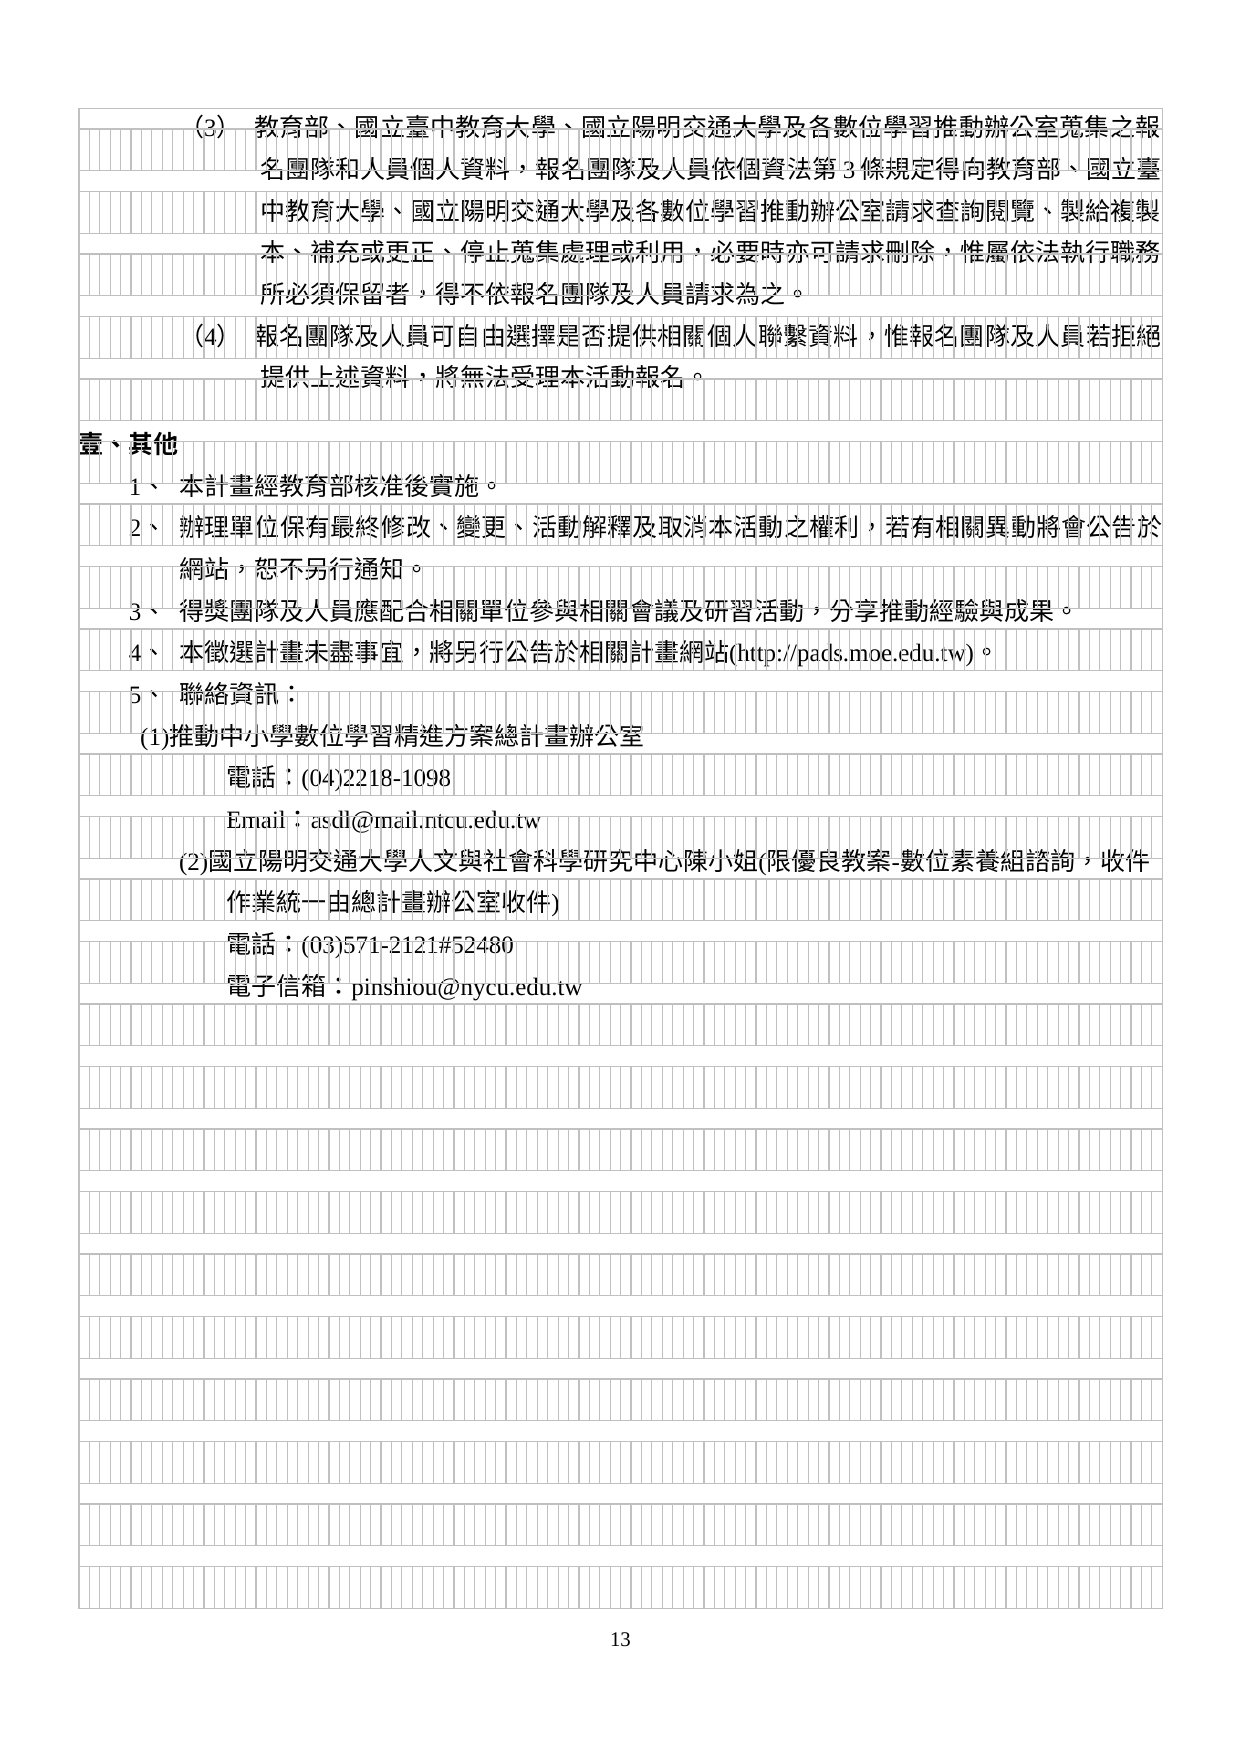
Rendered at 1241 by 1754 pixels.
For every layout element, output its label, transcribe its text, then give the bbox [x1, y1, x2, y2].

text 電話：(04)2218-1098 [1152, 758, 1162, 794]
list 其他 [111, 442, 120, 461]
list 推動中小學數位學習精進方案總計畫辦公室 [80, 734, 1162, 752]
list 得獎團隊及人員應配合相關單位參與相關會議及研習活動，分享推動經驗與成果。 [129, 609, 1162, 627]
text 電話：(04)2218-1098 [455, 758, 464, 794]
list 聯絡資訊： [725, 692, 735, 711]
list 聯絡資訊： [538, 692, 547, 711]
list 其他 [1080, 442, 1089, 461]
list 其他 [496, 442, 505, 461]
text 電話：(04)2218-1098 [798, 758, 808, 794]
list 其他 [882, 442, 891, 461]
list 其他 [132, 450, 141, 461]
list 聯絡資訊： [1059, 692, 1068, 711]
text 電話：(04)2218-1098 [413, 758, 422, 794]
text 電話：(04)2218-1098 [902, 758, 912, 794]
text 電話：(04)2218-1098 [580, 758, 589, 794]
list 聯絡資訊： [684, 692, 693, 711]
text 電話：(04)2218-1098 [809, 758, 818, 794]
text 電話：(04)2218-1098 [392, 758, 401, 794]
text 電話：(04)2218-1098 [548, 758, 558, 794]
list 聯絡資訊： [1121, 692, 1130, 711]
text 電話：(04)2218-1098 [1038, 758, 1047, 794]
text 電話：(04)2218-1098 [142, 758, 151, 794]
list 其他 [163, 454, 172, 461]
list 聯絡資訊： [402, 692, 412, 711]
list 其他 [402, 442, 412, 461]
list 其他 [913, 442, 922, 461]
list 聯絡資訊： [1080, 692, 1089, 711]
text 電話：(04)2218-1098 [850, 758, 860, 794]
list 聯絡資訊： [205, 696, 214, 711]
list 聯絡資訊： [830, 692, 839, 711]
text 電話：(04)2218-1098 [882, 758, 891, 794]
list 聯絡資訊： [955, 692, 964, 711]
text 電話：(04)2218-1098 [132, 758, 141, 794]
list 聯絡資訊： [194, 692, 203, 711]
list 聯絡資訊： [486, 692, 495, 711]
text 電話：(04)2218-1098 [205, 758, 214, 794]
list 聯絡資訊： [705, 692, 714, 711]
list 聯絡資訊： [392, 692, 401, 711]
list 其他 [1142, 442, 1151, 461]
text 電話：(04)2218-1098 [496, 758, 505, 794]
list 其他 [673, 442, 683, 461]
list 其他 [559, 442, 568, 461]
list 其他 [1017, 442, 1026, 461]
list 其他 [746, 442, 755, 461]
text 電話：(04)2218-1098 [934, 758, 943, 794]
list 聯絡資訊： [975, 692, 985, 711]
list 聯絡資訊： [215, 697, 224, 711]
text 電話：(04)2218-1098 [871, 758, 880, 794]
list 其他 [809, 442, 818, 461]
list 其他 [246, 442, 255, 461]
list 聯絡資訊： [371, 692, 380, 711]
list 教育部、國立臺中教育大學、國立陽明交通大學及各數位學習推動辦公室蒐集之報名團隊和人員個人資料，報名團隊及人員依個資法第3條規定得向教育部、國立臺中教育大學、國立陽明交通大學及各數位學習推動辦公室請求查詢閱覽、製給複製本、補充或更正、停止蒐集處理或利用，必要時亦可請求刪除，惟屬依法執行職務所必須保留者，得不依報名團隊及人員請求為之。 [179, 296, 1162, 311]
list 其他 [152, 442, 162, 461]
text 電話：(04)2218-1098 [527, 758, 537, 794]
list 其他 [788, 442, 797, 461]
list 聯絡資訊： [548, 692, 558, 711]
list 其他 [340, 442, 349, 461]
list 聯絡資訊： [132, 692, 141, 711]
list 聯絡資訊： [746, 692, 755, 711]
text 電話：(04)2218-1098 [298, 758, 308, 794]
text 電話：(04)2218-1098 [611, 758, 620, 794]
list 聯絡資訊： [642, 692, 651, 711]
list 其他 [757, 442, 766, 461]
list 聯絡資訊： [1142, 692, 1151, 711]
text 電話：(04)2218-1098 [840, 758, 849, 794]
list 其他 [1121, 442, 1130, 461]
text 電話：(04)2218-1098 [1080, 758, 1089, 794]
list 其他 [569, 442, 578, 461]
text 電話：(04)2218-1098 [746, 758, 755, 794]
text 電話：(04)2218-1098 [225, 758, 235, 794]
text 電話：(04)2218-1098 [673, 758, 683, 794]
text 電話：(04)2218-1098 [1007, 758, 1016, 794]
list 其他 [663, 442, 672, 461]
list 聯絡資訊： [1090, 692, 1099, 711]
list 其他 [1152, 442, 1162, 461]
list 聯絡資訊： [277, 692, 287, 711]
list 其他 [840, 442, 849, 461]
list 其他 [194, 442, 203, 461]
list 聯絡資訊： [173, 692, 183, 711]
list 其他 [382, 442, 391, 461]
list 其他 [507, 442, 516, 461]
list 聯絡資訊： [996, 692, 1005, 711]
text 電話：(04)2218-1098 [663, 758, 672, 794]
list 其他 [319, 442, 328, 461]
list 聯絡資訊： [246, 692, 255, 711]
text 電話：(04)2218-1098 [996, 758, 1005, 794]
text 電話：(04)2218-1098 [371, 758, 380, 794]
list 其他 [871, 442, 880, 461]
list 其他 [215, 442, 224, 461]
text 電話：(04)2218-1098 [246, 758, 255, 794]
list 聯絡資訊： [788, 692, 797, 711]
list 聯絡資訊： [475, 692, 485, 711]
list 聯絡資訊： [621, 692, 630, 711]
text 電話：(04)2218-1098 [194, 758, 203, 794]
list 聯絡資訊： [882, 692, 891, 711]
text 電話：(04)2218-1098 [694, 758, 703, 794]
text 電話：(04)2218-1098 [892, 758, 901, 794]
list 其他 [767, 442, 776, 461]
text 電話：(04)2218-1098 [715, 758, 724, 794]
list 其他 [455, 442, 464, 461]
list 其他 [80, 424, 1162, 441]
list 聯絡資訊： [1152, 692, 1162, 711]
list 其他 [166, 442, 172, 452]
list 其他 [517, 442, 526, 461]
list 聯絡資訊： [298, 692, 308, 711]
text 電話：(04)2218-1098 [1121, 758, 1130, 794]
text 電話：(04)2218-1098 [1017, 758, 1026, 794]
list 其他 [423, 442, 433, 461]
text 電話：(04)2218-1098 [923, 758, 933, 794]
list 其他 [413, 442, 422, 461]
text 電話：(04)2218-1098 [444, 758, 453, 794]
list 教育部、國立臺中教育大學、國立陽明交通大學及各數位學習推動辦公室蒐集之報名團隊和人員個人資料，報名團隊及人員依個資法第3條規定得向教育部、國立臺中教育大學、國立陽明交通大學及各數位學習推動辦公室請求查詢閱覽、製給複製本、補充或更正、停止蒐集處理或利用，必要時亦可請求刪除，惟屬依法執行職務所必須保留者，得不依報名團隊及人員請求為之。 [179, 171, 1162, 191]
list 其他 [548, 442, 558, 461]
text 電話：(04)2218-1098 [257, 758, 266, 794]
list 其他 [184, 442, 193, 461]
text 電話：(04)2218-1098 [402, 758, 412, 794]
text 電話：(04)2218-1098 [517, 758, 526, 794]
text 電話：(04)2218-1098 [944, 758, 953, 794]
list 聯絡資訊： [673, 692, 683, 711]
text 電話：(04)2218-1098 [767, 758, 776, 794]
list 其他 [1059, 442, 1068, 461]
list 其他 [642, 442, 651, 461]
list 其他 [1132, 442, 1141, 461]
text 電話：(04)2218-1098 [100, 758, 110, 794]
list 聯絡資訊： [496, 692, 505, 711]
list 其他 [288, 442, 297, 461]
text 電話：(04)2218-1098 [80, 758, 89, 794]
list 聯絡資訊： [611, 692, 620, 711]
list 聯絡資訊： [225, 692, 235, 711]
list 其他 [902, 442, 912, 461]
text 電話：(04)2218-1098 [465, 758, 474, 794]
list 其他 [361, 442, 370, 461]
list 其他 [777, 442, 787, 461]
list 其他 [861, 442, 870, 461]
list 其他 [986, 442, 995, 461]
list 聯絡資訊： [736, 692, 745, 711]
list 其他 [330, 442, 339, 461]
text 電話：(04)2218-1098 [955, 758, 964, 794]
list 聯絡資訊： [871, 692, 880, 711]
text 電子信箱：pinshiou@nycu.edu.tw [179, 984, 1162, 1002]
text 電話：(04)2218-1098 [590, 758, 599, 794]
list 其他 [819, 442, 828, 461]
list 其他 [267, 442, 276, 461]
list 教育部、國立臺中教育大學、國立陽明交通大學及各數位學習推動辦公室蒐集之報名團隊和人員個人資料，報名團隊及人員依個資法第3條規定得向教育部、國立臺中教育大學、國立陽明交通大學及各數位學習推動辦公室請求查詢閱覽、製給複製本、補充或更正、停止蒐集處理或利用，必要時亦可請求刪除，惟屬依法執行職務所必須保留者，得不依報名團隊及人員請求為之。 [179, 109, 1162, 128]
list 其他 [684, 442, 693, 461]
text 電話：(04)2218-1098 [1048, 758, 1058, 794]
text 電話：(04)2218-1098 [330, 758, 339, 794]
text 電話：(04)2218-1098 [736, 758, 745, 794]
list 其他 [80, 455, 89, 461]
text 電話：(04)2218-1098 [277, 758, 287, 794]
text 電話：(04)2218-1098 [830, 758, 839, 794]
text 電話：(04)2218-1098 [173, 758, 183, 794]
list 聯絡資訊： [1100, 692, 1110, 711]
text 電話：(04)2218-1098 [163, 758, 172, 794]
list 其他 [705, 442, 714, 461]
text 電話：(04)2218-1098 [121, 758, 130, 794]
list 聯絡資訊： [434, 692, 443, 711]
text 電話：(04)2218-1098 [111, 758, 120, 794]
list 其他 [350, 442, 360, 461]
list 聯絡資訊： [340, 692, 349, 711]
list 其他 [173, 442, 183, 461]
list 其他 [371, 442, 380, 461]
list 其他 [1100, 442, 1110, 461]
list 其他 [621, 442, 630, 461]
list 聯絡資訊： [840, 692, 849, 711]
list 其他 [121, 442, 130, 461]
list 聯絡資訊： [444, 692, 453, 711]
text 電話：(04)2218-1098 [319, 758, 328, 794]
text 電話：(04)2218-1098 [538, 758, 547, 794]
list 聯絡資訊： [715, 692, 724, 711]
list 其他 [965, 442, 974, 461]
list 聯絡資訊： [465, 692, 474, 711]
list 其他 [1038, 442, 1047, 461]
list 聯絡資訊： [559, 692, 568, 711]
list 聯絡資訊： [1132, 692, 1141, 711]
list 聯絡資訊： [1027, 692, 1037, 711]
list 其他 [632, 442, 641, 461]
text 電話：(04)2218-1098 [725, 758, 735, 794]
text Email：asdl@mail.ntcu.edu.tw [80, 799, 1162, 816]
text 電話：(04)2218-1098 [569, 758, 578, 794]
list 聯絡資訊： [986, 692, 995, 711]
list 其他 [236, 442, 245, 461]
list 其他 [652, 442, 662, 461]
list 其他 [1111, 442, 1120, 461]
text 電話：(04)2218-1098 [215, 758, 224, 794]
list 聯絡資訊： [423, 692, 433, 711]
text 電話：(04)2218-1098 [288, 758, 297, 794]
list 其他 [611, 442, 620, 461]
text 電話：(04)2218-1098 [475, 758, 485, 794]
list 聯絡資訊： [580, 692, 589, 711]
list 聯絡資訊： [184, 694, 193, 711]
list 聯絡資訊： [809, 692, 818, 711]
list 其他 [298, 442, 308, 461]
list 其他 [205, 442, 214, 461]
text 電話：(04)2218-1098 [684, 758, 693, 794]
text 電話：(04)2218-1098 [652, 758, 662, 794]
list 其他 [527, 442, 537, 461]
text 電話：(04)2218-1098 [913, 758, 922, 794]
list 其他 [465, 442, 474, 461]
list 聯絡資訊： [152, 692, 162, 711]
text 電話：(04)2218-1098 [600, 758, 610, 794]
list 其他 [475, 442, 485, 461]
text 電話：(04)2218-1098 [507, 758, 516, 794]
list 其他 [1007, 442, 1016, 461]
list 聯絡資訊： [663, 692, 672, 711]
text 電話：(04)2218-1098 [757, 758, 766, 794]
text 電話：(04)2218-1098 [861, 758, 870, 794]
text 電話：(04)2218-1098 [986, 758, 995, 794]
text 電話：(04)2218-1098 [1132, 758, 1141, 794]
text 電話：(04)2218-1098 [1027, 758, 1037, 794]
list 聯絡資訊： [527, 692, 537, 711]
list 其他 [580, 442, 589, 461]
list 聯絡資訊： [892, 692, 901, 711]
list 其他 [486, 442, 495, 461]
list 聯絡資訊： [517, 692, 526, 711]
text 電話：(04)2218-1098 [642, 758, 651, 794]
list 聯絡資訊： [309, 692, 318, 711]
text 電話：(04)2218-1098 [705, 758, 714, 794]
list 其他 [892, 442, 901, 461]
list 聯絡資訊： [267, 692, 276, 711]
list 其他 [996, 442, 1005, 461]
text 電話：(04)2218-1098 [819, 758, 828, 794]
list 其他 [225, 442, 235, 461]
list 聯絡資訊： [902, 692, 912, 711]
list 聯絡資訊： [142, 692, 151, 711]
list 聯絡資訊： [861, 692, 870, 711]
list 其他 [934, 442, 943, 461]
text 電話：(04)2218-1098 [184, 758, 193, 794]
list 其他 [715, 442, 724, 461]
list 聯絡資訊： [944, 692, 953, 711]
list 聯絡資訊： [1007, 692, 1016, 711]
list 本計畫經教育部核准後實施。 [129, 484, 1162, 502]
list 國立陽明交通大學人文與社會科學研究中心陳小姐(限優良教案-數位素養組諮詢，收件作業統一由總計畫辦公室收件) [179, 859, 1162, 878]
text 電話：(04)2218-1098 [434, 758, 443, 794]
list 其他 [975, 442, 985, 461]
list 聯絡資訊： [850, 692, 860, 711]
text 電話：(04)2218-1098 [152, 758, 162, 794]
text 電話：(04)2218-1098 [777, 758, 787, 794]
list 其他 [538, 442, 547, 461]
list 其他 [90, 455, 99, 461]
text 電話：(04)2218-1098 [559, 758, 568, 794]
list 其他 [590, 442, 599, 461]
list 聯絡資訊： [382, 692, 391, 711]
list 聯絡資訊： [163, 692, 172, 711]
list 聯絡資訊： [350, 692, 360, 711]
list 聯絡資訊： [1038, 692, 1047, 711]
list 其他 [923, 442, 933, 461]
list 其他 [444, 442, 453, 461]
list 聯絡資訊： [1048, 692, 1058, 711]
list 其他 [798, 442, 808, 461]
list 聯絡資訊： [361, 692, 370, 711]
list 聯絡資訊： [413, 692, 422, 711]
list 報名團隊及人員可自由選擇是否提供相關個人聯繫資料，惟報名團隊及人員若拒絕提供上述資料，將無法受理本活動報名。 [179, 359, 1162, 378]
list 聯絡資訊： [569, 692, 578, 711]
text 電話：(04)2218-1098 [632, 758, 641, 794]
list 其他 [100, 442, 110, 461]
text 電話：(04)2218-1098 [788, 758, 797, 794]
text 電話：(04)2218-1098 [267, 758, 276, 794]
list 其他 [1048, 442, 1058, 461]
list 聯絡資訊： [600, 692, 610, 711]
list 聯絡資訊： [257, 692, 266, 711]
text 電話：(04)2218-1098 [1090, 758, 1099, 794]
text 電話：(04)2218-1098 [361, 758, 370, 794]
list 聯絡資訊： [319, 692, 328, 711]
list 其他 [1027, 442, 1037, 461]
list 聯絡資訊： [632, 692, 641, 711]
text 電話：(04)2218-1098 [90, 758, 99, 794]
list 其他 [850, 442, 860, 461]
list 聯絡資訊： [330, 692, 339, 711]
list 聯絡資訊： [1069, 692, 1078, 711]
list 其他 [1090, 442, 1099, 461]
text 電話：(04)2218-1098 [1142, 758, 1151, 794]
list 其他 [277, 442, 287, 461]
list 聯絡資訊： [913, 692, 922, 711]
text 電話：(03)571-2121#52480 [179, 924, 1162, 941]
text 電話：(04)2218-1098 [486, 758, 495, 794]
text 電話：(04)2218-1098 [309, 758, 318, 794]
text 電話：(04)2218-1098 [965, 758, 974, 794]
list 其他 [694, 442, 703, 461]
text 電話：(04)2218-1098 [975, 758, 985, 794]
list 聯絡資訊： [965, 692, 974, 711]
list 其他 [830, 442, 839, 461]
list 聯絡資訊： [1111, 692, 1120, 711]
list 聯絡資訊： [455, 692, 464, 711]
text 電話：(04)2218-1098 [1059, 758, 1068, 794]
list 聯絡資訊： [507, 692, 516, 711]
list 聯絡資訊： [590, 692, 599, 711]
list 聯絡資訊： [923, 692, 933, 711]
list 辦理單位保有最終修改、變更、活動解釋及取消本活動之權利，若有相關異動將會公告於網站，恕不另行通知。 [129, 546, 1162, 566]
list 其他 [257, 442, 266, 461]
list 其他 [600, 442, 610, 461]
list 其他 [736, 442, 745, 461]
text 電話：(04)2218-1098 [340, 758, 349, 794]
list 其他 [309, 442, 318, 461]
list 其他 [725, 442, 735, 461]
text 電話：(04)2218-1098 [1069, 758, 1078, 794]
list 聯絡資訊： [767, 692, 776, 711]
list 其他 [434, 442, 443, 461]
text 電話：(04)2218-1098 [423, 758, 433, 794]
list 其他 [955, 442, 964, 461]
list 其他 [142, 452, 151, 461]
list 聯絡資訊： [777, 692, 787, 711]
list 其他 [944, 442, 953, 461]
list 聯絡資訊： [1017, 692, 1026, 711]
list 教育部、國立臺中教育大學、國立陽明交通大學及各數位學習推動辦公室蒐集之報名團隊和人員個人資料，報名團隊及人員依個資法第3條規定得向教育部、國立臺中教育大學、國立陽明交通大學及各數位學習推動辦公室請求查詢閱覽、製給複製本、補充或更正、停止蒐集處理或利用，必要時亦可請求刪除，惟屬依法執行職務所必須保留者，得不依報名團隊及人員請求為之。 [179, 234, 1162, 253]
list 聯絡資訊： [798, 692, 808, 711]
list 聯絡資訊： [288, 692, 297, 711]
list 聯絡資訊： [652, 692, 662, 711]
text 電話：(04)2218-1098 [1100, 758, 1110, 794]
list 聯絡資訊： [934, 692, 943, 711]
list 聯絡資訊： [819, 692, 828, 711]
text 電話：(04)2218-1098 [350, 758, 360, 794]
list 其他 [392, 442, 401, 461]
list 聯絡資訊： [694, 692, 703, 711]
text 電話：(04)2218-1098 [1111, 758, 1120, 794]
list 聯絡資訊： [129, 674, 1162, 691]
list 其他 [1069, 442, 1078, 461]
text 電話：(04)2218-1098 [621, 758, 630, 794]
list 聯絡資訊： [757, 692, 766, 711]
